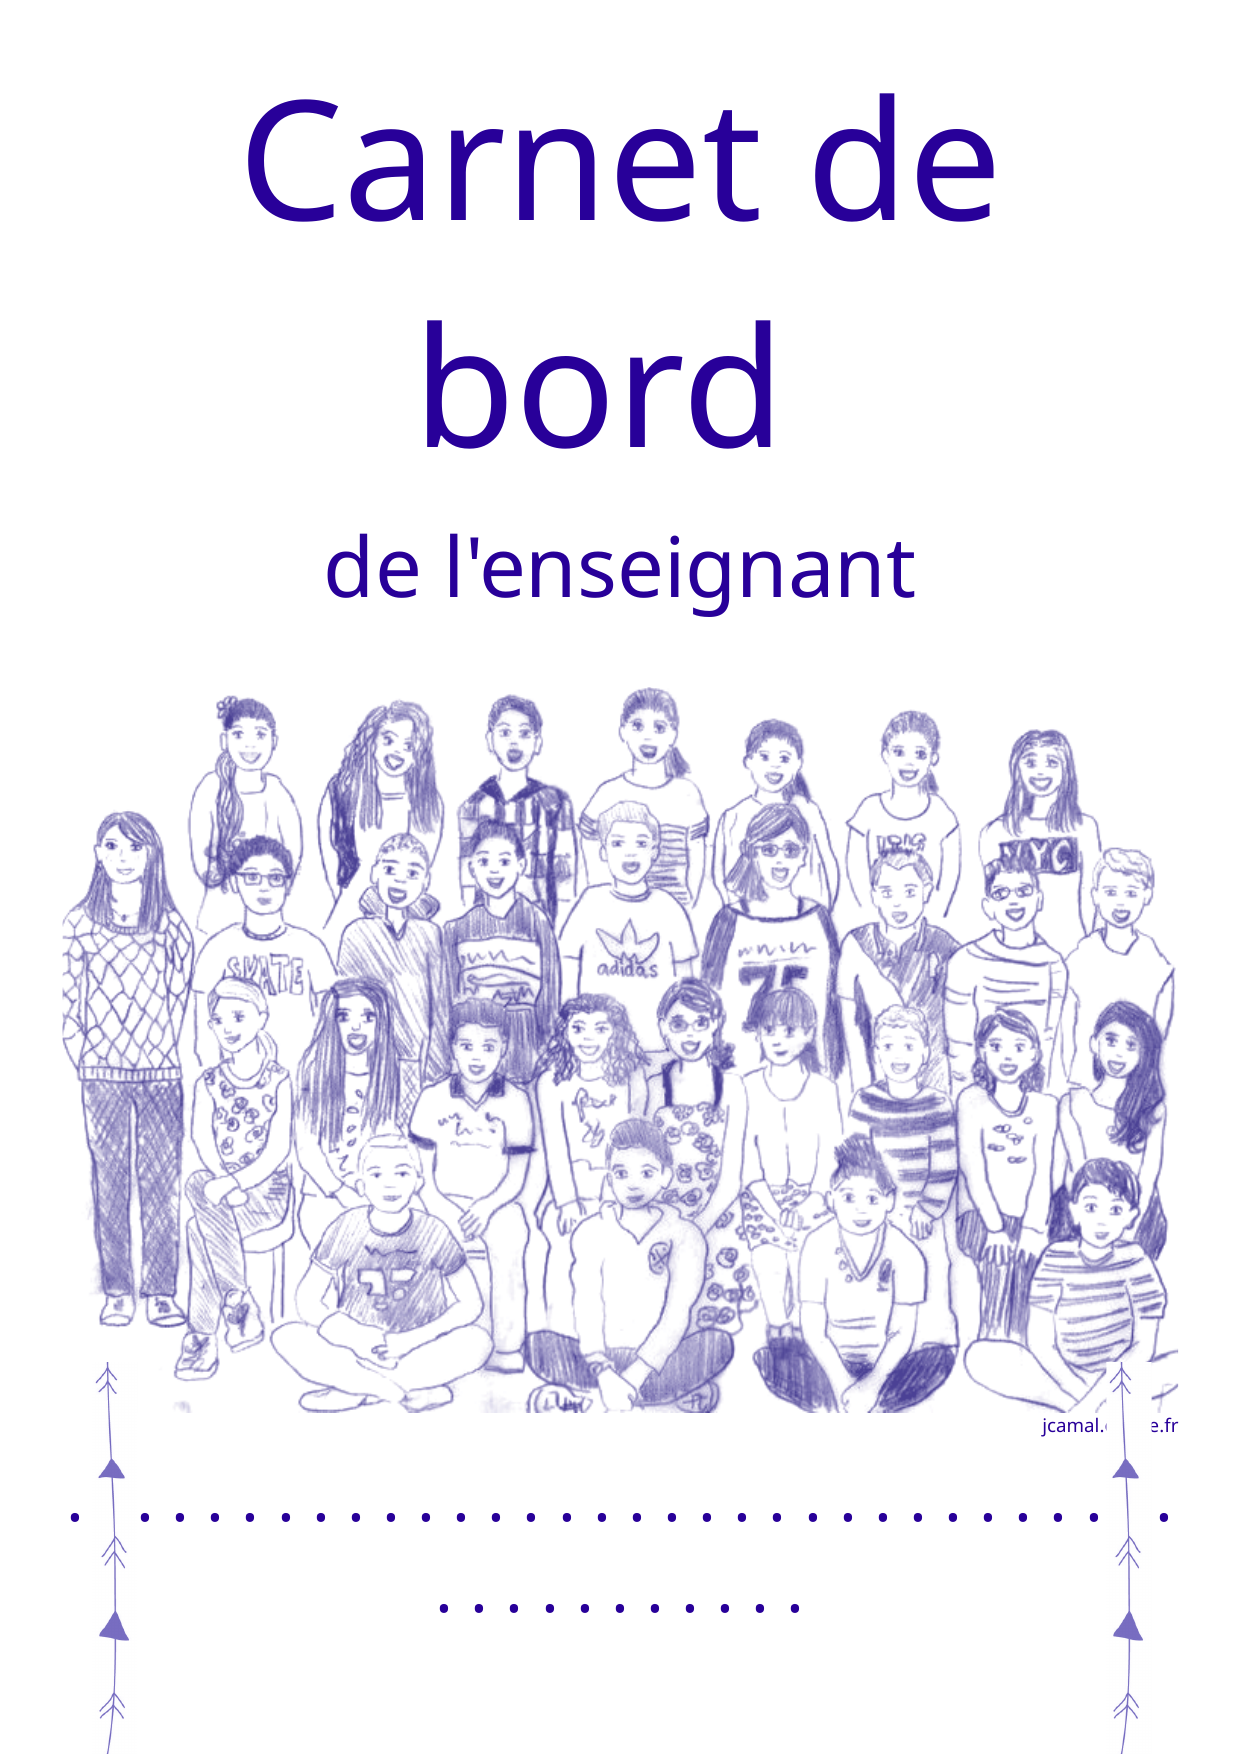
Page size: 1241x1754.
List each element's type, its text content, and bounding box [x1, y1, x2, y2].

text Carnet de bord [62, 42, 1178, 496]
text jcamal.online.fr [62, 1413, 92, 1438]
text de l'enseignant [62, 509, 1178, 622]
text . . . . . . . . . . . . . . . . . . . . . . . . . . . . . . . . . . . . . . . . . . . [62, 1450, 92, 1632]
picture [62, 687, 1179, 1754]
text jcamal.online.fr [1152, 1413, 1178, 1438]
text . . . . . . . . . . . . . . . . . . . . . . . . . . . . . . . . . . . . . . . . . . . [138, 1450, 1106, 1632]
text . . . . . . . . . . . . . . . . . . . . . . . . . . . . . . . . . . . . . . . . . . . [1152, 1450, 1178, 1632]
text jcamal.online.fr [62, 676, 1178, 687]
text jcamal.online.fr [138, 1413, 1106, 1438]
